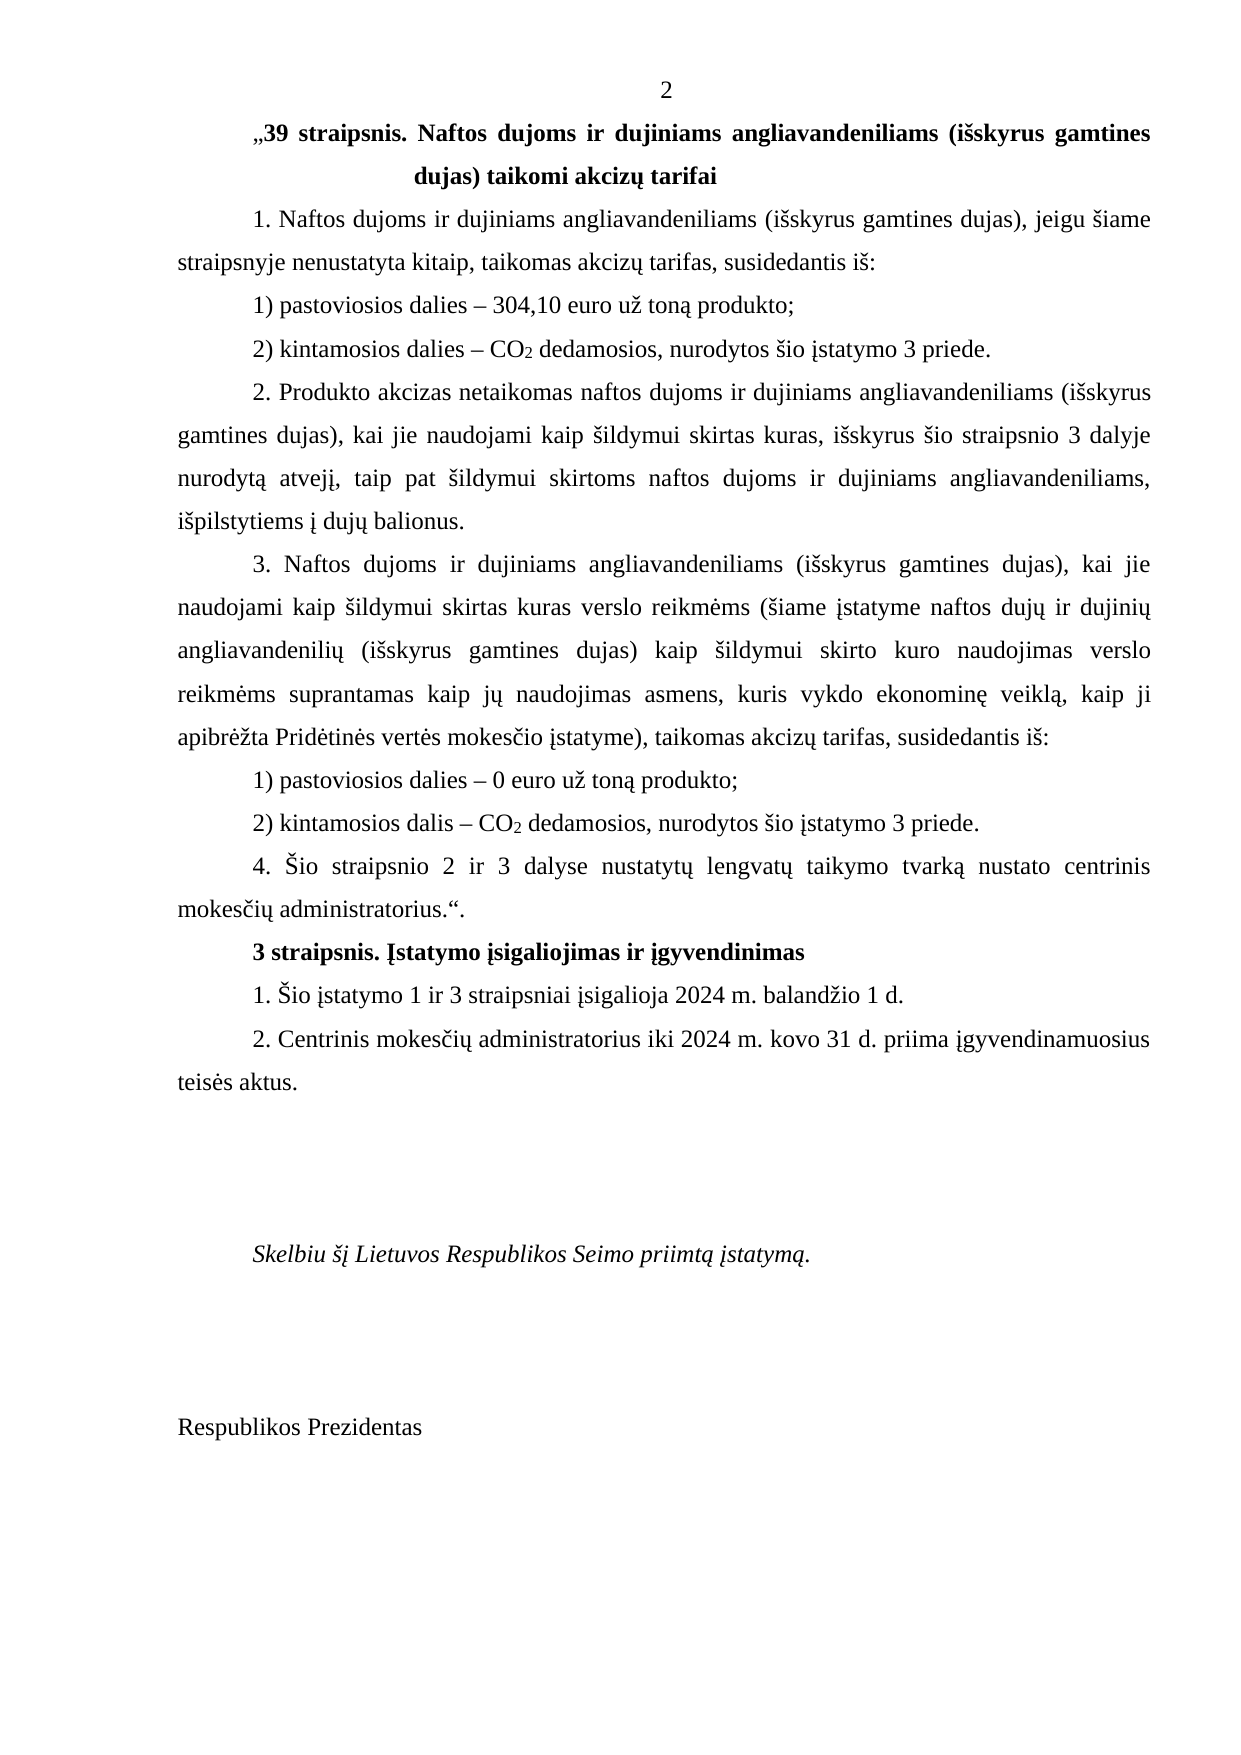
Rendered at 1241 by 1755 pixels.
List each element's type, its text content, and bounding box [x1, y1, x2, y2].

text 2) kintamosios dalies – CO2 dedamosios, nurodytos šio įstatymo 3 priede. [252, 334, 1152, 362]
text 4. Šio straipsnio 2 ir 3 dalyse nustatytų lengvatų taikymo tvarką nustato centrinis mokesčių administratorius.“. [177, 851, 1152, 923]
text 1) pastoviosios dalies – 304,10 euro už toną produkto; [177, 291, 1152, 319]
text 2. Produkto akcizas netaikomas naftos dujoms ir dujiniams angliavandeniliams (išskyrus gamtines dujas), kai jie naudojami kaip šildymui skirtas kuras, išskyrus šio straipsnio 3 dalyje nurodytą atvejį, taip pat šildymui skirtoms naftos dujoms ir dujiniams angliavandeniliams, išpilstytiems į dujų balionus. [177, 377, 1152, 535]
text Skelbiu šį Lietuvos Respublikos Seimo priimtą įstatymą. [177, 1239, 1152, 1268]
text „39 straipsnis. Naftos dujoms ir dujiniams angliavandeniliams (išskyrus gamtines dujas) taikomi akcizų tarifai [252, 118, 1152, 190]
text 2) kintamosios dalis – CO2 dedamosios, nurodytos šio įstatymo 3 priede. [177, 808, 1152, 837]
text 3 straipsnis. Įstatymo įsigaliojimas ir įgyvendinimas [177, 937, 1152, 966]
text 3. Naftos dujoms ir dujiniams angliavandeniliams (išskyrus gamtines dujas), kai jie naudojami kaip šildymui skirtas kuras verslo reikmėms (šiame įstatyme naftos dujų ir dujinių angliavandenilių (išskyrus gamtines dujas) kaip šildymui skirto kuro naudojimas verslo reikmėms suprantamas kaip jų naudojimas asmens, kuris vykdo ekonominę veiklą, kaip ji apibrėžta Pridėtinės vertės mokesčio įstatyme), taikomas akcizų tarifas, susidedantis iš: [177, 549, 1152, 751]
text 2. Centrinis mokesčių administratorius iki 2024 m. kovo 31 d. priima įgyvendinamuosius teisės aktus. [177, 1024, 1152, 1096]
text Respublikos Prezidentas [177, 1412, 1152, 1441]
text 1. Naftos dujoms ir dujiniams angliavandeniliams (išskyrus gamtines dujas), jeigu šiame straipsnyje nenustatyta kitaip, taikomas akcizų tarifas, susidedantis iš: [177, 204, 1152, 276]
text 1) pastoviosios dalies – 0 euro už toną produkto; [177, 765, 1152, 794]
text 1. Šio įstatymo 1 ir 3 straipsniai įsigalioja 2024 m. balandžio 1 d. [177, 981, 1152, 1009]
